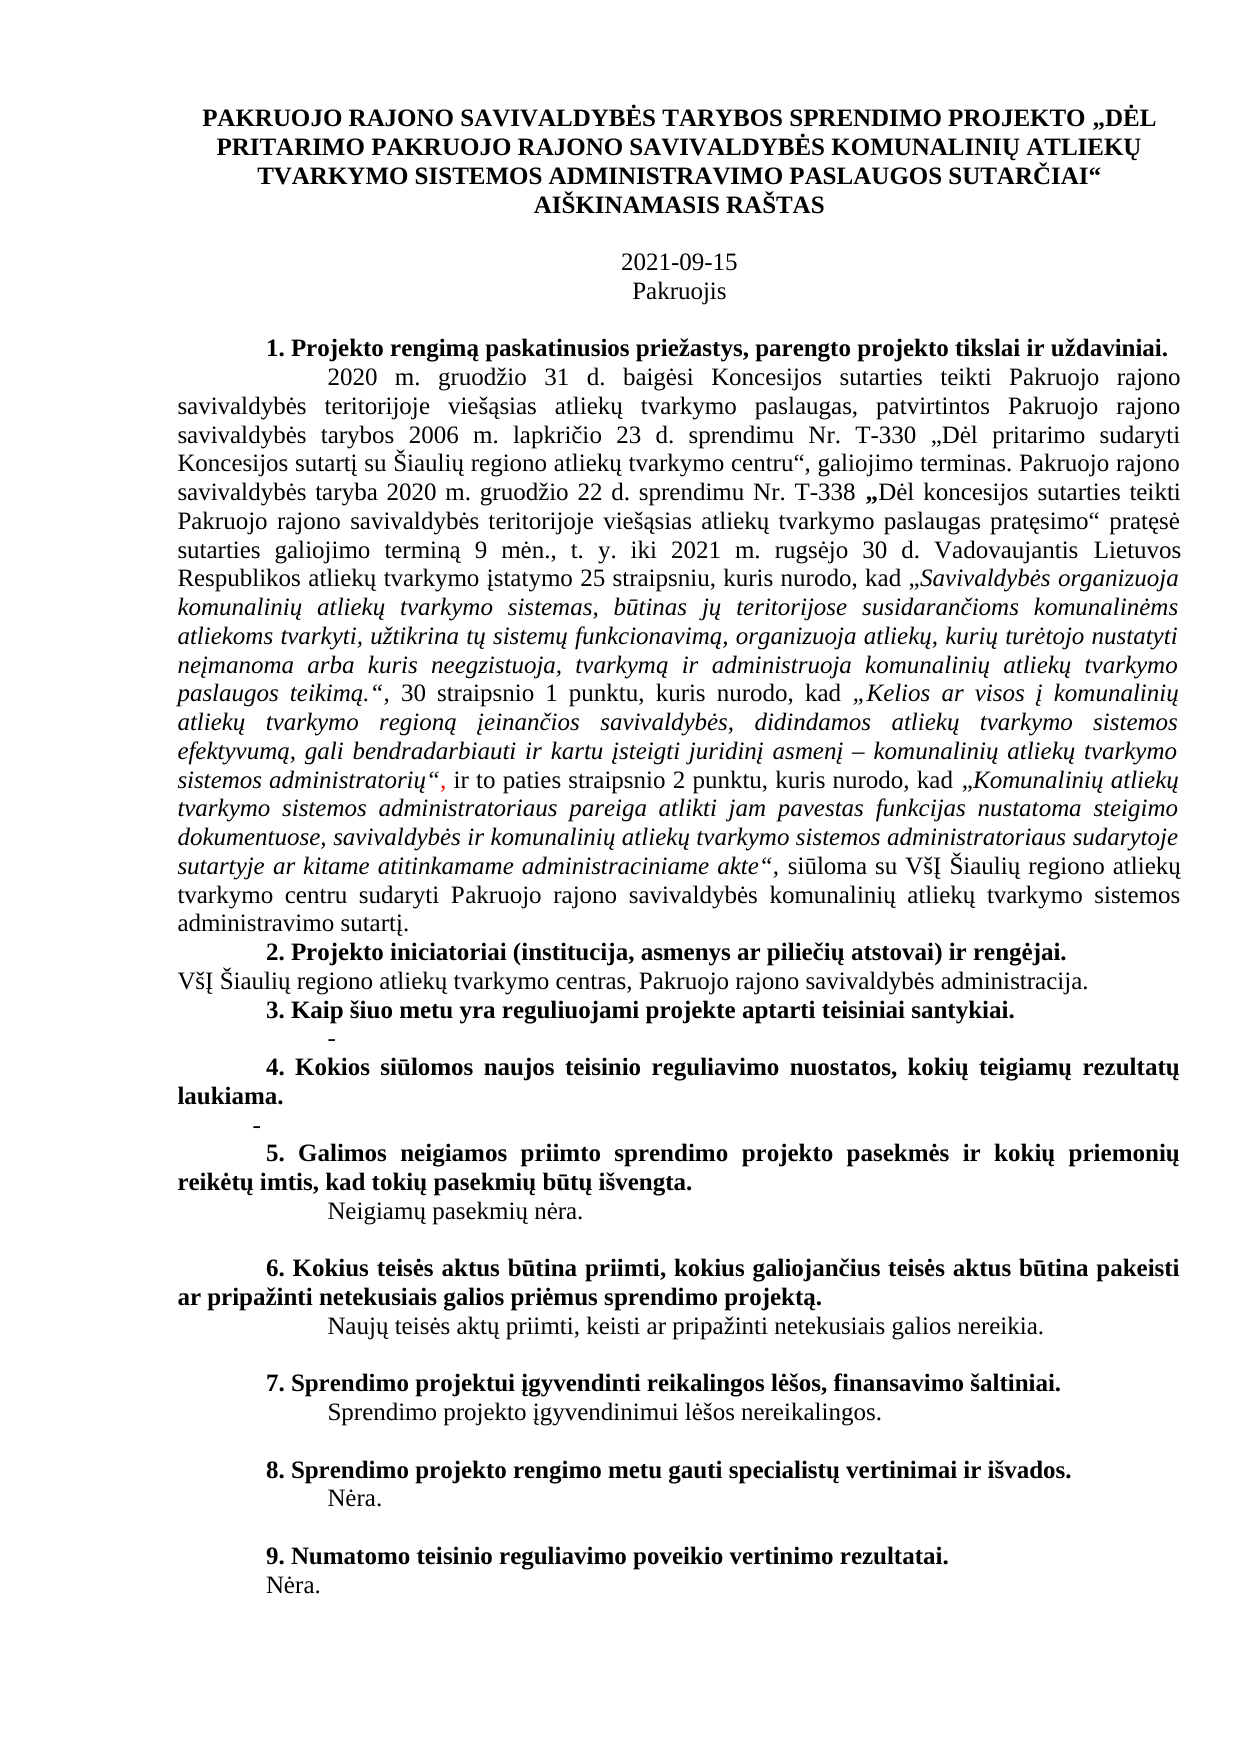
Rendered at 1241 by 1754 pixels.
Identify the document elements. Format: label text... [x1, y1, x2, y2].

text PAKRUOJO RAJONO SAVIVALDYBĖS TARYBOS SPRENDIMO PROJEKTO „DĖL PRITARIMO PAKRUOJO RAJONO SAVIVALDYBĖS KOMUNALINIŲ ATLIEKŲ TVARKYMO SISTEMOS ADMINISTRAVIMO PASLAUGOS SUTARČIAI“ [177, 103, 1181, 190]
text 4. Kokios siūlomos naujos teisinio reguliavimo nuostatos, kokių teigiamų rezultatų laukiama. [177, 1052, 1181, 1110]
text Nėra. [177, 1570, 1181, 1598]
text Neigiamų pasekmių nėra. [177, 1196, 1181, 1225]
text Naujų teisės aktų priimti, keisti ar pripažinti netekusiais galios nereikia. [177, 1311, 1181, 1340]
text Sprendimo projekto įgyvendinimui lėšos nereikalingos. [177, 1397, 1181, 1426]
text 5. Galimos neigiamos priimto sprendimo projekto pasekmės ir kokių priemonių reikėtų imtis, kad tokių pasekmių būtų išvengta. [177, 1138, 1181, 1196]
text - [177, 1110, 1181, 1138]
text 6. Kokius teisės aktus būtina priimti, kokius galiojančius teisės aktus būtina pakeisti ar pripažinti netekusiais galios priėmus sprendimo projektą. [177, 1253, 1181, 1311]
text 2021-09-15 [177, 247, 1181, 276]
text 9. Numatomo teisinio reguliavimo poveikio vertinimo rezultatai. [177, 1541, 1181, 1570]
text 2. Projekto iniciatoriai (institucija, asmenys ar piliečių atstovai) ir rengėjai. [177, 937, 1181, 966]
text AIŠKINAMASIS RAŠTAS [177, 190, 1181, 218]
text Nėra. [177, 1483, 1181, 1512]
text Pakruojis [177, 276, 1181, 305]
text 8. Sprendimo projekto rengimo metu gauti specialistų vertinimai ir išvados. [177, 1455, 1181, 1483]
text 3. Kaip šiuo metu yra reguliuojami projekte aptarti teisiniai santykiai. [177, 995, 1181, 1023]
text VšĮ Šiaulių regiono atliekų tvarkymo centras, Pakruojo rajono savivaldybės administracija. [177, 966, 1181, 995]
text 1. Projekto rengimą paskatinusios priežastys, parengto projekto tikslai ir uždaviniai. [177, 333, 1181, 362]
text 7. Sprendimo projektui įgyvendinti reikalingos lėšos, finansavimo šaltiniai. [177, 1368, 1181, 1397]
text 2020 m. gruodžio 31 d. baigėsi Koncesijos sutarties teikti Pakruojo rajono savivaldybės teritorijoje viešąsias atliekų tvarkymo paslaugas, patvirtintos Pakruojo rajono savivaldybės tarybos 2006 m. lapkričio 23 d. sprendimu Nr. T-330 „Dėl pritarimo sudaryti Koncesijos sutartį su Šiaulių regiono atliekų tvarkymo centru“, galiojimo terminas. Pakruojo rajono savivaldybės taryba 2020 m. gruodžio 22 d. sprendimu Nr. T-338 „Dėl koncesijos sutarties teikti Pakruojo rajono savivaldybės teritorijoje viešąsias atliekų tvarkymo paslaugas pratęsimo“ pratęsė sutarties galiojimo terminą 9 mėn., t. y. iki 2021 m. rugsėjo 30 d. Vadovaujantis Lietuvos Respublikos atliekų tvarkymo įstatymo 25 straipsniu, kuris nurodo, kad „Savivaldybės organizuoja komunalinių atliekų tvarkymo sistemas, būtinas jų teritorijose susidarančioms komunalinėms atliekoms tvarkyti, užtikrina tų sistemų funkcionavimą, organizuoja atliekų, kurių turėtojo nustatyti neįmanoma arba kuris neegzistuoja, tvarkymą ir administruoja komunalinių atliekų tvarkymo paslaugos teikimą.“, 30 straipsnio 1 punktu, kuris nurodo, kad „Kelios ar visos į komunalinių atliekų tvarkymo regioną įeinančios savivaldybės, didindamos atliekų tvarkymo sistemos efektyvumą, gali bendradarbiauti ir kartu įsteigti juridinį asmenį – komunalinių atliekų tvarkymo sistemos administratorių“, ir to paties straipsnio 2 punktu, kuris nurodo, kad „Komunalinių atliekų tvarkymo sistemos administratoriaus pareiga atlikti jam pavestas funkcijas nustatoma steigimo dokumentuose, savivaldybės ir komunalinių atliekų tvarkymo sistemos administratoriaus sudarytoje sutartyje ar kitame atitinkamame administraciniame akte“, siūloma su VšĮ Šiaulių regiono atliekų tvarkymo centru sudaryti Pakruojo rajono savivaldybės komunalinių atliekų tvarkymo sistemos administravimo sutartį. [177, 362, 1181, 937]
text - [177, 1023, 1181, 1052]
